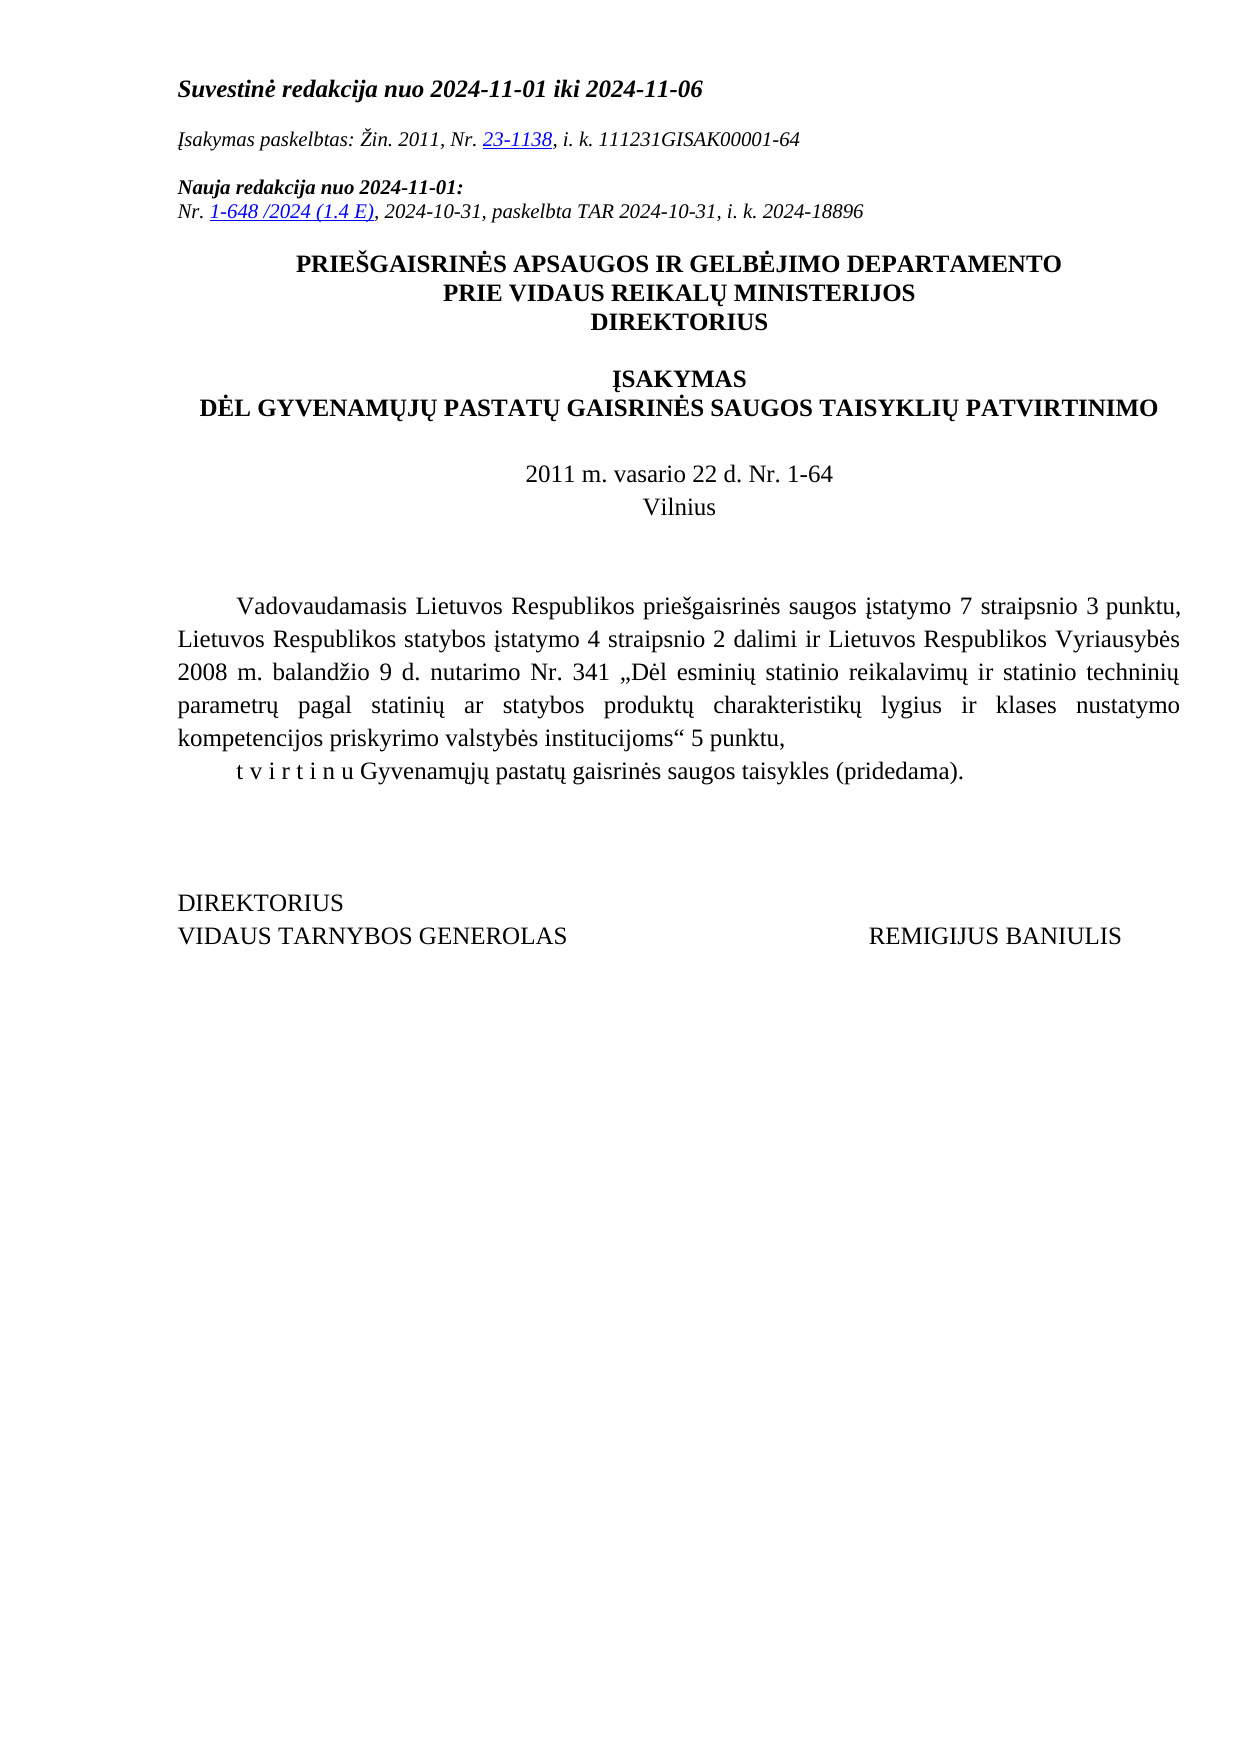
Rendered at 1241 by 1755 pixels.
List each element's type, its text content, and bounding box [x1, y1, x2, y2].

text t v i r t i n u Gyvenamųjų pastatų gaisrinės saugos taisykles (pridedama). [177, 756, 1181, 785]
text Vilnius [177, 492, 1181, 521]
text ĮSAKYMAS [177, 364, 1181, 393]
text Vadovaudamasis Lietuvos Respublikos priešgaisrinės saugos įstatymo 7 straipsnio 3 punktu, Lietuvos Respublikos statybos įstatymo 4 straipsnio 2 dalimi ir Lietuvos Respublikos Vyriausybės 2008 m. balandžio 9 d. nutarimo Nr. 341 „Dėl esminių statinio reikalavimų ir statinio techninių parametrų pagal statinių ar statybos produktų charakteristikų lygius ir klases nustatymo kompetencijos priskyrimo valstybės institucijoms“ 5 punktu, [177, 591, 1181, 752]
text Įsakymas paskelbtas: Žin. 2011, Nr. 23-1138, i. k. 111231GISAK00001-64 [177, 127, 1181, 151]
text Nauja redakcija nuo 2024-11-01: [177, 175, 1181, 199]
text DIREKTORIUS [177, 307, 1181, 336]
text Nr. 1-648 /2024 (1.4 E), 2024-10-31, paskelbta TAR 2024-10-31, i. k. 2024-18896 [177, 199, 1181, 223]
text vidaus tarnybos generolas Remigijus Baniulis [177, 921, 1181, 950]
text Suvestinė redakcija nuo 2024-11-01 iki 2024-11-06 [177, 74, 1181, 103]
text DĖL GYVENAMŲJŲ PASTATŲ GAISRINĖS SAUGOS TAISYKLIŲ PATVIRTINIMO [177, 393, 1181, 422]
text 2011 m. vasario 22 d. Nr. 1-64 [177, 459, 1181, 488]
text PRIE VIDAUS REIKALŲ MINISTERIJOS [177, 278, 1181, 307]
text Direktorius [177, 888, 1181, 917]
subtitle PRIEŠGAISRINĖS APSAUGOS IR GELBĖJIMO DEPARTAMENTO [177, 249, 1181, 278]
